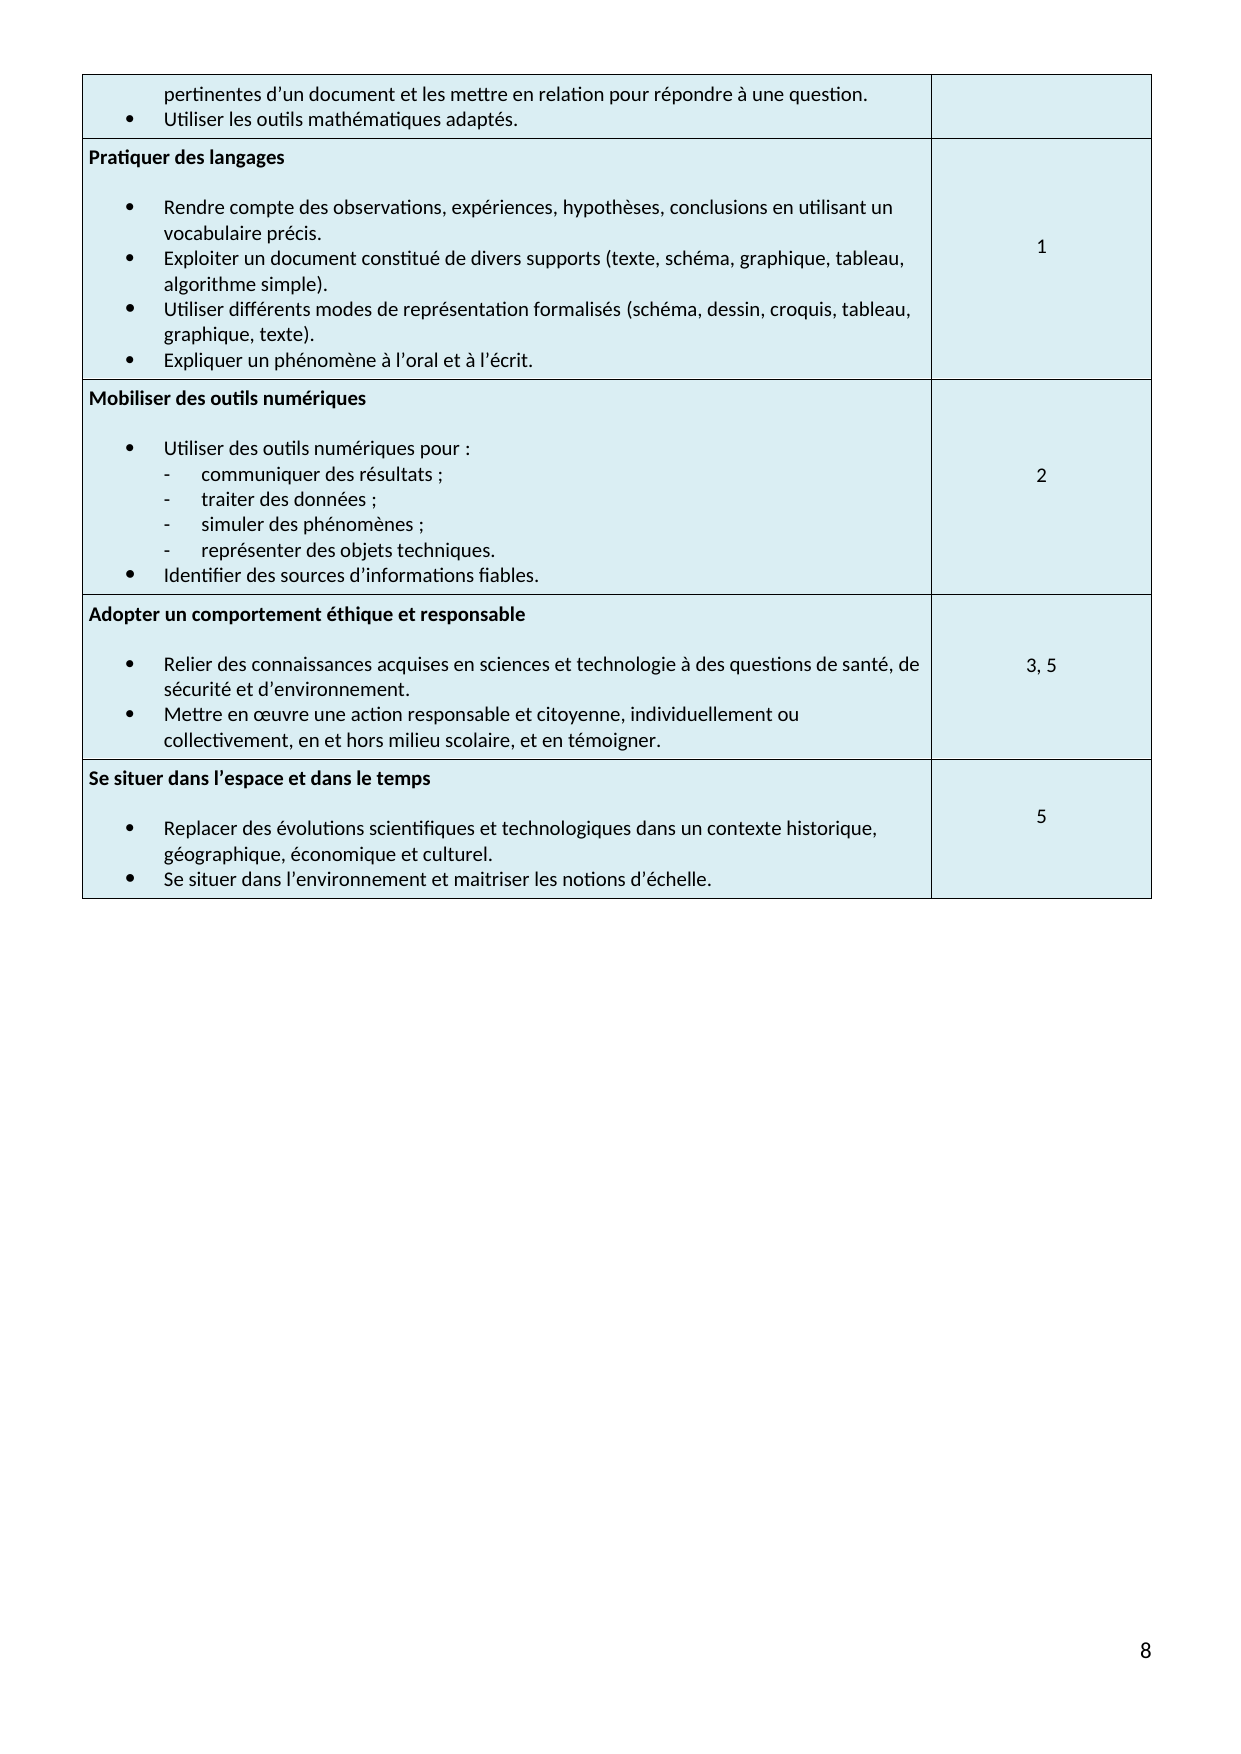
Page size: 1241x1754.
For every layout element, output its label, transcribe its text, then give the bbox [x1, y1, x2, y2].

table_cell [932, 75, 1151, 138]
table_cell Mobiliser des outils numériques Utiliser des outils numériques pour : communiquer des résultats ; traiter des données ; simuler des phénomènes ; représenter des objets techniques. Identifier des sources d’informations fiables. [83, 380, 931, 594]
table_cell S’approprier des outils et des méthodes Choisir ou utiliser le matériel adapté pour mener une observation, effectuer une mesure, réaliser une expérience ou une production. Faire le lien entre la mesure réalisée, les unités et l’outil utilisés. Garder une trace écrite ou numérique des recherches, des observations et des expériences réalisées. Organiser seul ou en groupe un espace de réalisation expérimentale. Effectuer des recherches bibliographiques simples et ciblées. Extraire les informations pertinentes d’un document et les mettre en relation pour répondre à une question. Utiliser les outils mathématiques adaptés. [83, 75, 931, 138]
table_cell 3, 5 [932, 595, 1151, 758]
table_cell 5 [932, 760, 1151, 898]
table_cell Pratiquer des langages Rendre compte des observations, expériences, hypothèses, conclusions en utilisant un vocabulaire précis. Exploiter un document constitué de divers supports (texte, schéma, graphique, tableau, algorithme simple). Utiliser différents modes de représentation formalisés (schéma, dessin, croquis, tableau, graphique, texte). Expliquer un phénomène à l’oral et à l’écrit. [83, 139, 931, 378]
table_cell 1 [932, 139, 1151, 378]
table_cell Adopter un comportement éthique et responsable Relier des connaissances acquises en sciences et technologie à des questions de santé, de sécurité et d’environnement. Mettre en œuvre une action responsable et citoyenne, individuellement ou collectivement, en et hors milieu scolaire, et en témoigner. [83, 595, 931, 758]
table_cell 2 [932, 380, 1151, 594]
table_cell Se situer dans l’espace et dans le temps Replacer des évolutions scientifiques et technologiques dans un contexte historique, géographique, économique et culturel. Se situer dans l’environnement et maitriser les notions d’échelle. [83, 760, 931, 898]
